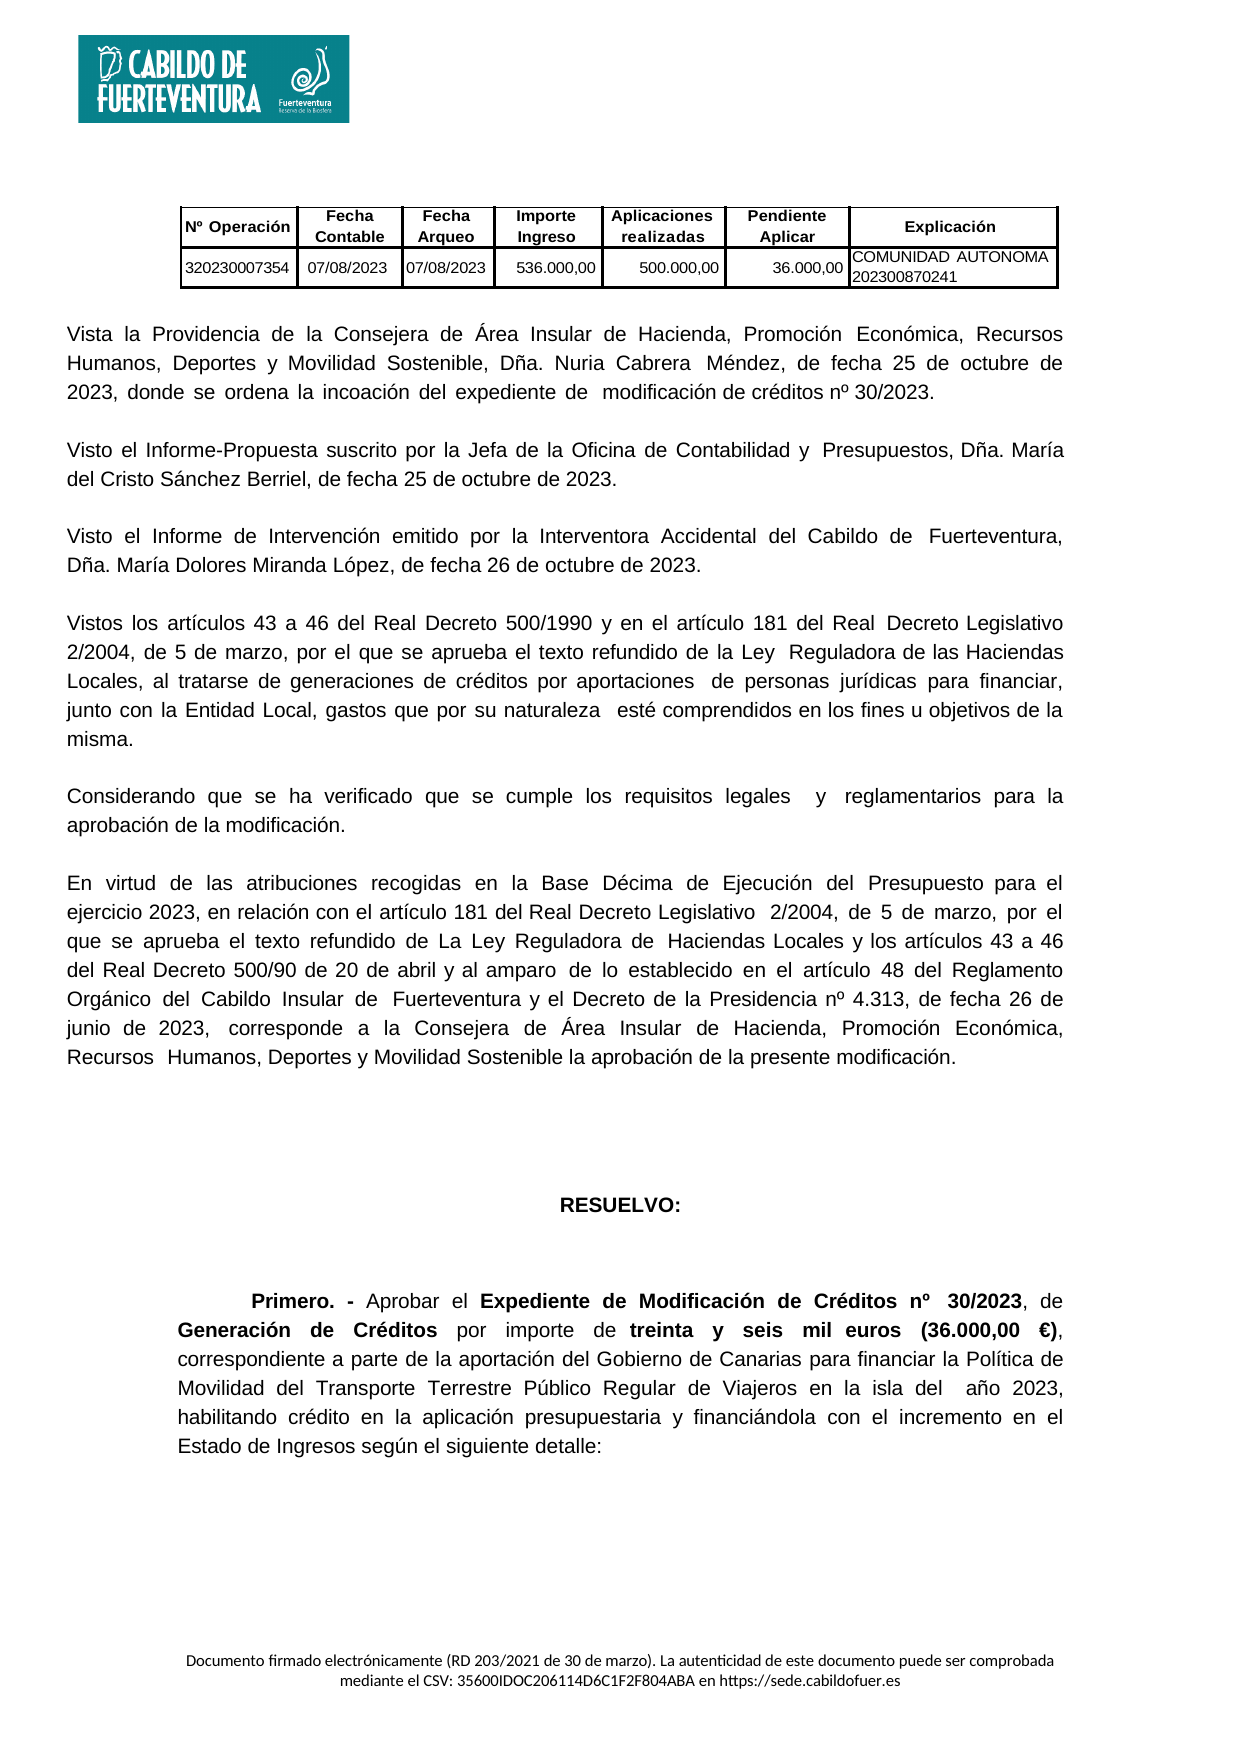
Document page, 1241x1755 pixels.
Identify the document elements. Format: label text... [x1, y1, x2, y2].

table_cell 320230007354 [182, 249, 296, 286]
table_header Aplicaciones realizadas [604, 208, 724, 246]
text Primero. - Aprobar el Expediente de Modificación de Créditos nº 30/2023, de Generación de Créditos por importe de treinta y seis mil euros (36.000,00 €), correspondiente a parte de la aportación del Gobierno de Canarias para financiar la Política de Movilidad del Transporte Terrestre Público Regular de Viajeros en la isla del año 2023, habilitando crédito en la aplicación presupuestaria y financiándola con el incremento en el Estado de Ingresos según el siguiente detalle: [177, 1289, 1064, 1458]
table_header Fecha Contable [299, 208, 401, 246]
text En virtud de las atribuciones recogidas en la Base Décima de Ejecución del Presupuesto para el ejercicio 2023, en relación con el artículo 181 del Real Decreto Legislativo 2/2004, de 5 de marzo, por el que se aprueba el texto refundido de La Ley Reguladora de Haciendas Locales y los artículos 43 a 46 del Real Decreto 500/90 de 20 de abril y al amparo de lo establecido en el artículo 48 del Reglamento Orgánico del Cabildo Insular de Fuerteventura y el Decreto de la Presidencia nº 4.313, de fecha 26 de junio de 2023, corresponde a la Consejera de Área Insular de Hacienda, Promoción Económica, Recursos Humanos, Deportes y Movilidad Sostenible la aprobación de la presente modificación. [67, 871, 1064, 1069]
text Visto el Informe-Propuesta suscrito por la Jefa de la Oficina de Contabilidad y Presupuestos, Dña. María del Cristo Sánchez Berriel, de fecha 25 de octubre de 2023. [67, 438, 1064, 491]
text Considerando que se ha verificado que se cumple los requisitos legales y reglamentarios para la aprobación de la modificación. [67, 784, 1064, 837]
text Vista la Providencia de la Consejera de Área Insular de Hacienda, Promoción Económica, Recursos Humanos, Deportes y Movilidad Sostenible, Dña. Nuria Cabrera Méndez, de fecha 25 de octubre de 2023, donde se ordena la incoación del expediente de modificación de créditos nº 30/2023. [67, 322, 1064, 404]
table_header Nº Operación [182, 208, 296, 246]
table_cell 07/08/2023 [404, 249, 493, 286]
text Vistos los artículos 43 a 46 del Real Decreto 500/1990 y en el artículo 181 del Real Decreto Legislativo 2/2004, de 5 de marzo, por el que se aprueba el texto refundido de la Ley Reguladora de las Haciendas Locales, al tratarse de generaciones de créditos por aportaciones de personas jurídicas para financiar, junto con la Entidad Local, gastos que por su naturaleza esté comprendidos en los fines u objetivos de la misma. [67, 611, 1064, 751]
table_header Pendiente Aplicar [727, 208, 848, 246]
table_cell 36.000,00 [727, 249, 848, 286]
table_cell 07/08/2023 [299, 249, 401, 286]
table_header Fecha Arqueo [404, 208, 493, 246]
table_header Importe Ingreso [496, 208, 601, 246]
table_header Explicación [851, 208, 1056, 246]
table_cell COMUNIDAD AUTONOMA 202300870241 [851, 249, 1056, 286]
subtitle RESUELVO: [494, 1193, 746, 1217]
table_cell 536.000,00 [496, 249, 601, 286]
text Visto el Informe de Intervención emitido por la Interventora Accidental del Cabildo de Fuerteventura, Dña. María Dolores Miranda López, de fecha 26 de octubre de 2023. [67, 524, 1064, 577]
table_cell 500.000,00 [604, 249, 724, 286]
